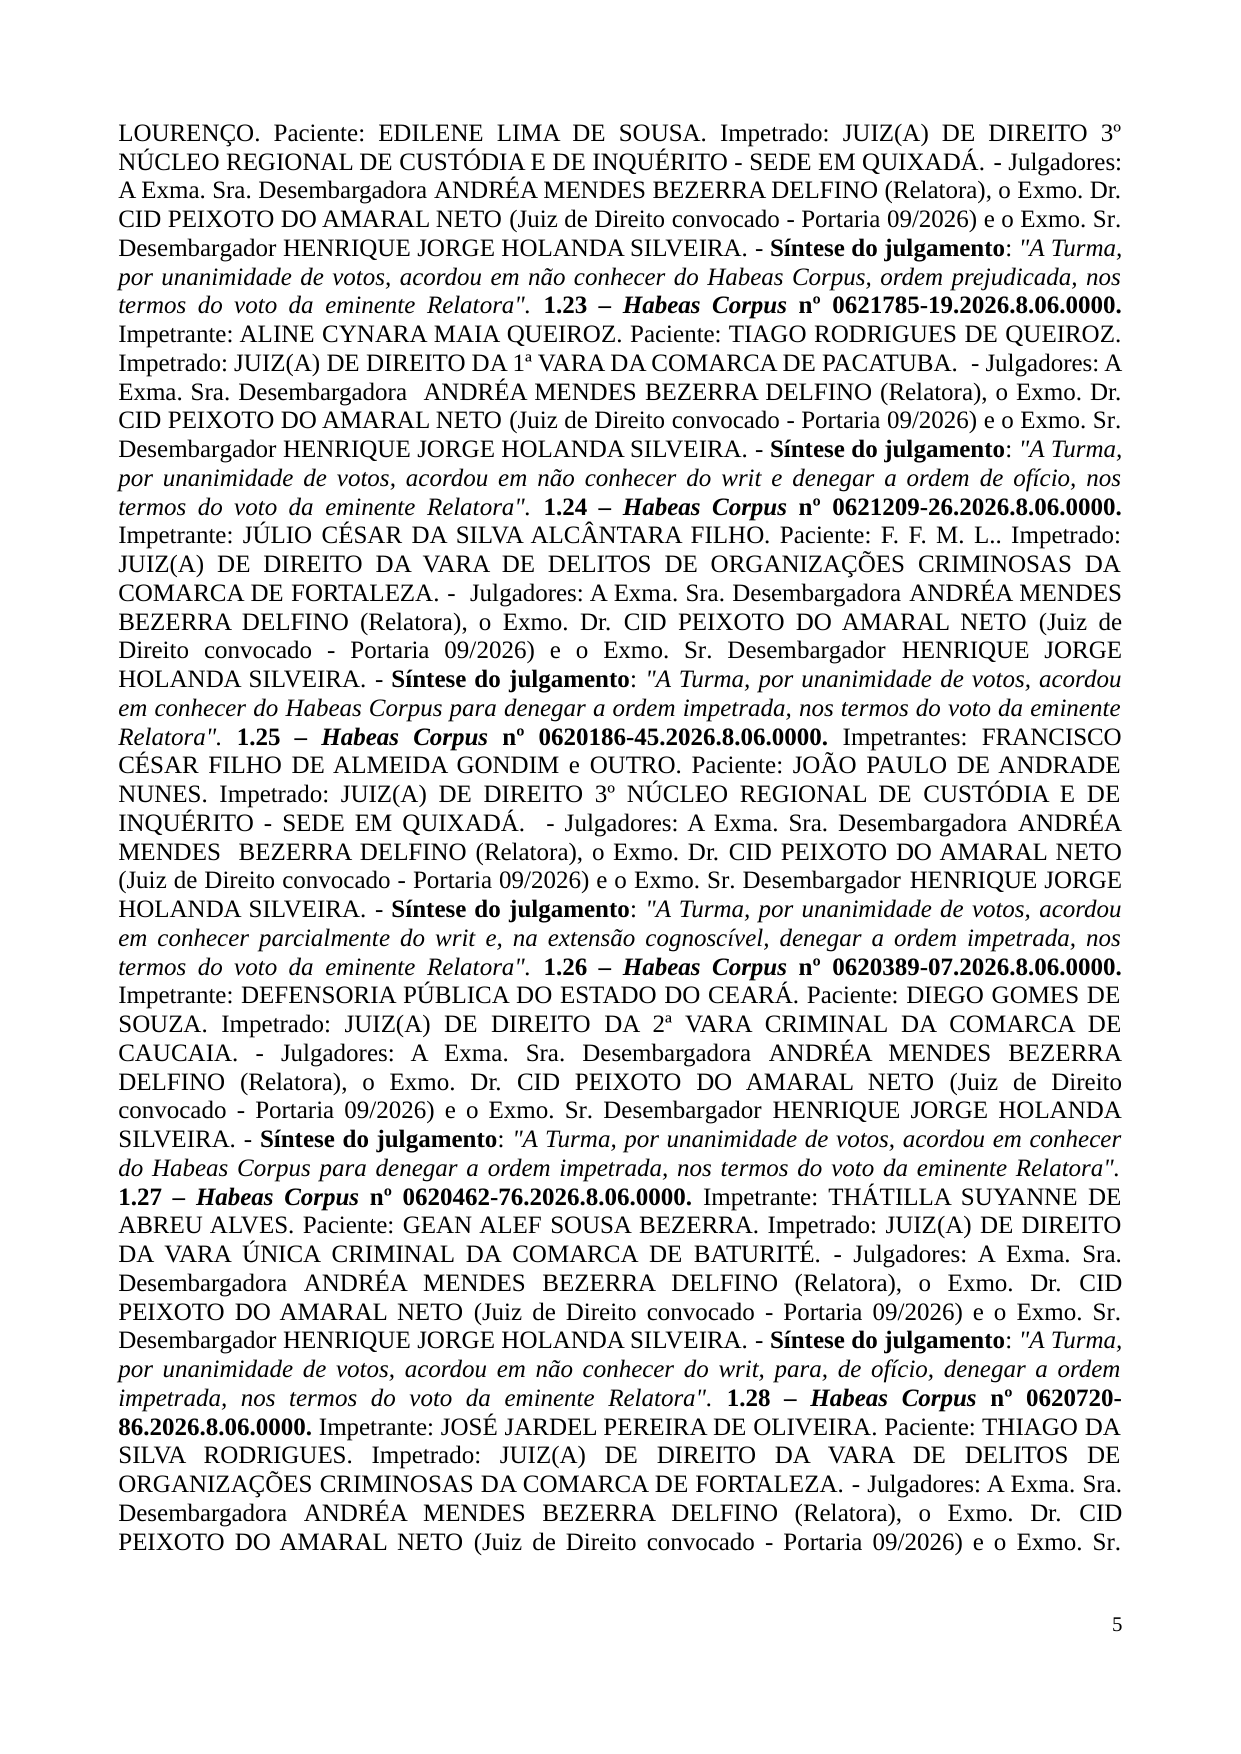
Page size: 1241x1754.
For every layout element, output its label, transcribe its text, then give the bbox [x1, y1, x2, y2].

text LOURENÇO. Paciente: EDILENE LIMA DE SOUSA. Impetrado: JUIZ(A) DE DIREITO 3º NÚCLEO REGIONAL DE CUSTÓDIA E DE INQUÉRITO - SEDE EM QUIXADÁ. - Julgadores: A Exma. Sra. Desembargadora ANDRÉA MENDES BEZERRA DELFINO (Relatora), o Exmo. Dr. CID PEIXOTO DO AMARAL NETO (Juiz de Direito convocado - Portaria 09/2026) e o Exmo. Sr. Desembargador HENRIQUE JORGE HOLANDA SILVEIRA. - Síntese do julgamento: "A Turma, por unanimidade de votos, acordou em não conhecer do Habeas Corpus, ordem prejudicada, nos termos do voto da eminente Relatora". 1.23 – Habeas Corpus nº 0621785-19.2026.8.06.0000. Impetrante: ALINE CYNARA MAIA QUEIROZ. Paciente: TIAGO RODRIGUES DE QUEIROZ. Impetrado: JUIZ(A) DE DIREITO DA 1ª VARA DA COMARCA DE PACATUBA. - Julgadores: A Exma. Sra. Desembargadora ANDRÉA MENDES BEZERRA DELFINO (Relatora), o Exmo. Dr. CID PEIXOTO DO AMARAL NETO (Juiz de Direito convocado - Portaria 09/2026) e o Exmo. Sr. Desembargador HENRIQUE JORGE HOLANDA SILVEIRA. - Síntese do julgamento: "A Turma, por unanimidade de votos, acordou em não conhecer do writ e denegar a ordem de ofício, nos termos do voto da eminente Relatora". 1.24 – Habeas Corpus nº 0621209-26.2026.8.06.0000. Impetrante: JÚLIO CÉSAR DA SILVA ALCÂNTARA FILHO. Paciente: F. F. M. L.. Impetrado: JUIZ(A) DE DIREITO DA VARA DE DELITOS DE ORGANIZAÇÕES CRIMINOSAS DA COMARCA DE FORTALEZA. - Julgadores: A Exma. Sra. Desembargadora ANDRÉA MENDES BEZERRA DELFINO (Relatora), o Exmo. Dr. CID PEIXOTO DO AMARAL NETO (Juiz de Direito convocado - Portaria 09/2026) e o Exmo. Sr. Desembargador HENRIQUE JORGE HOLANDA SILVEIRA. - Síntese do julgamento: "A Turma, por unanimidade de votos, acordou em conhecer do Habeas Corpus para denegar a ordem impetrada, nos termos do voto da eminente Relatora". 1.25 – Habeas Corpus nº 0620186-45.2026.8.06.0000. Impetrantes: FRANCISCO CÉSAR FILHO DE ALMEIDA GONDIM e OUTRO. Paciente: JOÃO PAULO DE ANDRADE NUNES. Impetrado: JUIZ(A) DE DIREITO 3º NÚCLEO REGIONAL DE CUSTÓDIA E DE INQUÉRITO - SEDE EM QUIXADÁ. - Julgadores: A Exma. Sra. Desembargadora ANDRÉA MENDES BEZERRA DELFINO (Relatora), o Exmo. Dr. CID PEIXOTO DO AMARAL NETO (Juiz de Direito convocado - Portaria 09/2026) e o Exmo. Sr. Desembargador HENRIQUE JORGE HOLANDA SILVEIRA. - Síntese do julgamento: "A Turma, por unanimidade de votos, acordou em conhecer parcialmente do writ e, na extensão cognoscível, denegar a ordem impetrada, nos termos do voto da eminente Relatora". 1.26 – Habeas Corpus nº 0620389-07.2026.8.06.0000. Impetrante: DEFENSORIA PÚBLICA DO ESTADO DO CEARÁ. Paciente: DIEGO GOMES DE SOUZA. Impetrado: JUIZ(A) DE DIREITO DA 2ª VARA CRIMINAL DA COMARCA DE CAUCAIA. - Julgadores: A Exma. Sra. Desembargadora ANDRÉA MENDES BEZERRA DELFINO (Relatora), o Exmo. Dr. CID PEIXOTO DO AMARAL NETO (Juiz de Direito convocado - Portaria 09/2026) e o Exmo. Sr. Desembargador HENRIQUE JORGE HOLANDA SILVEIRA. - Síntese do julgamento: "A Turma, por unanimidade de votos, acordou em conhecer do Habeas Corpus para denegar a ordem impetrada, nos termos do voto da eminente Relatora". 1.27 – Habeas Corpus nº 0620462-76.2026.8.06.0000. Impetrante: THÁTILLA SUYANNE DE ABREU ALVES. Paciente: GEAN ALEF SOUSA BEZERRA. Impetrado: JUIZ(A) DE DIREITO DA VARA ÚNICA CRIMINAL DA COMARCA DE BATURITÉ. - Julgadores: A Exma. Sra. Desembargadora ANDRÉA MENDES BEZERRA DELFINO (Relatora), o Exmo. Dr. CID PEIXOTO DO AMARAL NETO (Juiz de Direito convocado - Portaria 09/2026) e o Exmo. Sr. Desembargador HENRIQUE JORGE HOLANDA SILVEIRA. - Síntese do julgamento: "A Turma, por unanimidade de votos, acordou em não conhecer do writ, para, de ofício, denegar a ordem impetrada, nos termos do voto da eminente Relatora". 1.28 – Habeas Corpus nº 0620720-86.2026.8.06.0000. Impetrante: JOSÉ JARDEL PEREIRA DE OLIVEIRA. Paciente: THIAGO DA SILVA RODRIGUES. Impetrado: JUIZ(A) DE DIREITO DA VARA DE DELITOS DE ORGANIZAÇÕES CRIMINOSAS DA COMARCA DE FORTALEZA. - Julgadores: A Exma. Sra. Desembargadora ANDRÉA MENDES BEZERRA DELFINO (Relatora), o Exmo. Dr. CID PEIXOTO DO AMARAL NETO (Juiz de Direito convocado - Portaria 09/2026) e o Exmo. Sr. [118, 118, 1122, 1556]
